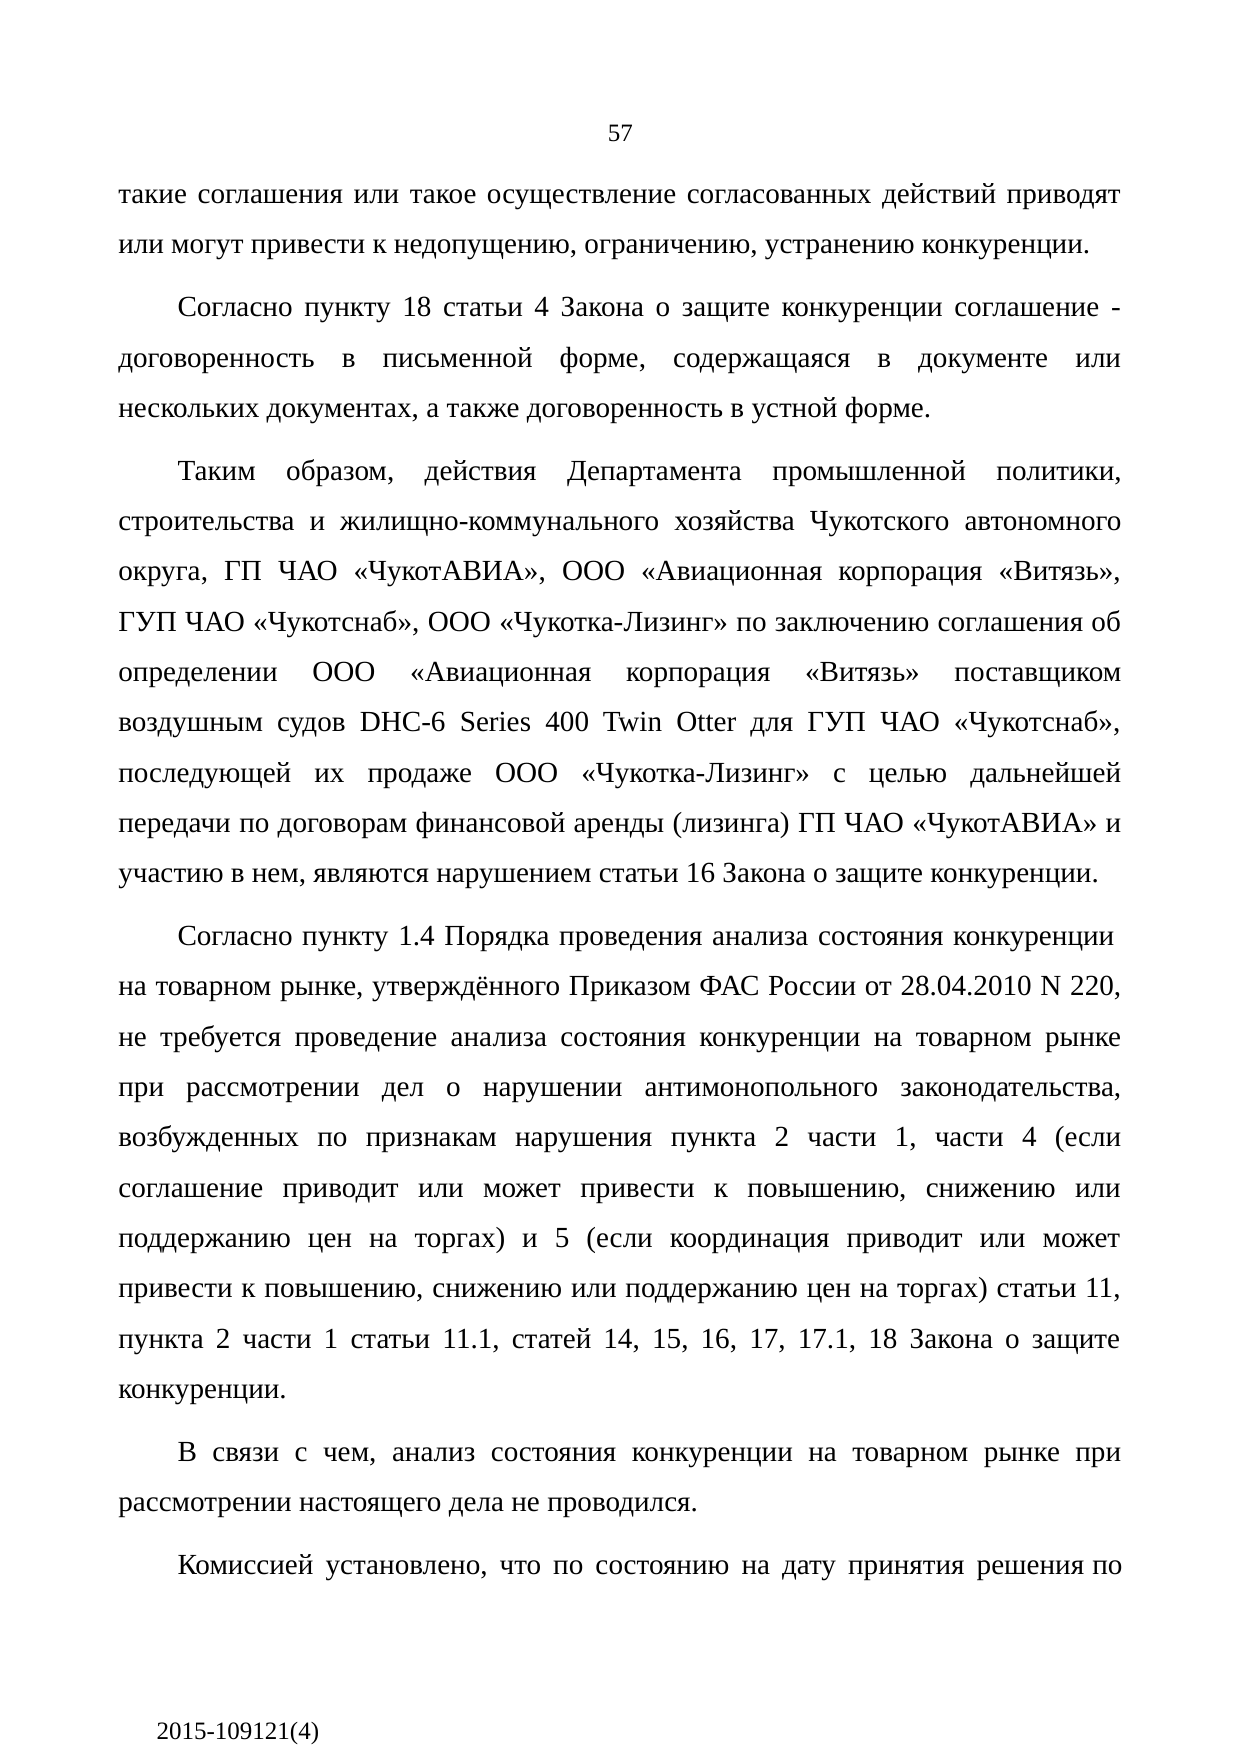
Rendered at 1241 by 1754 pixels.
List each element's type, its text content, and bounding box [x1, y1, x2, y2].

text В связи с чем, анализ состояния конкуренции на товарном рынке при рассмотрении настоящего дела не проводился. [118, 1434, 1122, 1518]
text Согласно пункту 18 статьи 4 Закона о защите конкуренции соглашение - договоренность в письменной форме, содержащаяся в документе или нескольких документах, а также договоренность в устной форме. [118, 289, 1122, 424]
text Комиссией установлено, что по состоянию на дату принятия решения по [118, 1547, 1122, 1581]
text такие соглашения или такое осуществление согласованных действий приводят или могут привести к недопущению, ограничению, устранению конкуренции. [118, 176, 1122, 260]
text Согласно пункту 1.4 Порядка проведения анализа состояния конкуренции на товарном рынке, утверждённого Приказом ФАС России от 28.04.2010 N 220, не требуется проведение анализа состояния конкуренции на товарном рынке при рассмотрении дел о нарушении антимонопольного законодательства, возбужденных по признакам нарушения пункта 2 части 1, части 4 (если соглашение приводит или может привести к повышению, снижению или поддержанию цен на торгах) и 5 (если координация приводит или может привести к повышению, снижению или поддержанию цен на торгах) статьи 11, пункта 2 части 1 статьи 11.1, статей 14, 15, 16, 17, 17.1, 18 Закона о защите конкуренции. [118, 918, 1122, 1404]
text Таким образом, действия Департамента промышленной политики, строительства и жилищно-коммунального хозяйства Чукотского автономного округа, ГП ЧАО «ЧукотАВИА», ООО «Авиационная корпорация «Витязь», ГУП ЧАО «Чукотснаб», ООО «Чукотка-Лизинг» по заключению соглашения об определении ООО «Авиационная корпорация «Витязь» поставщиком воздушным судов DHC-6 Series 400 Twin Otter для ГУП ЧАО «Чукотснаб», последующей их продаже ООО «Чукотка-Лизинг» с целью дальнейшей передачи по договорам финансовой аренды (лизинга) ГП ЧАО «ЧукотАВИА» и участию в нем, являются нарушением статьи 16 Закона о защите конкуренции. [118, 453, 1122, 889]
